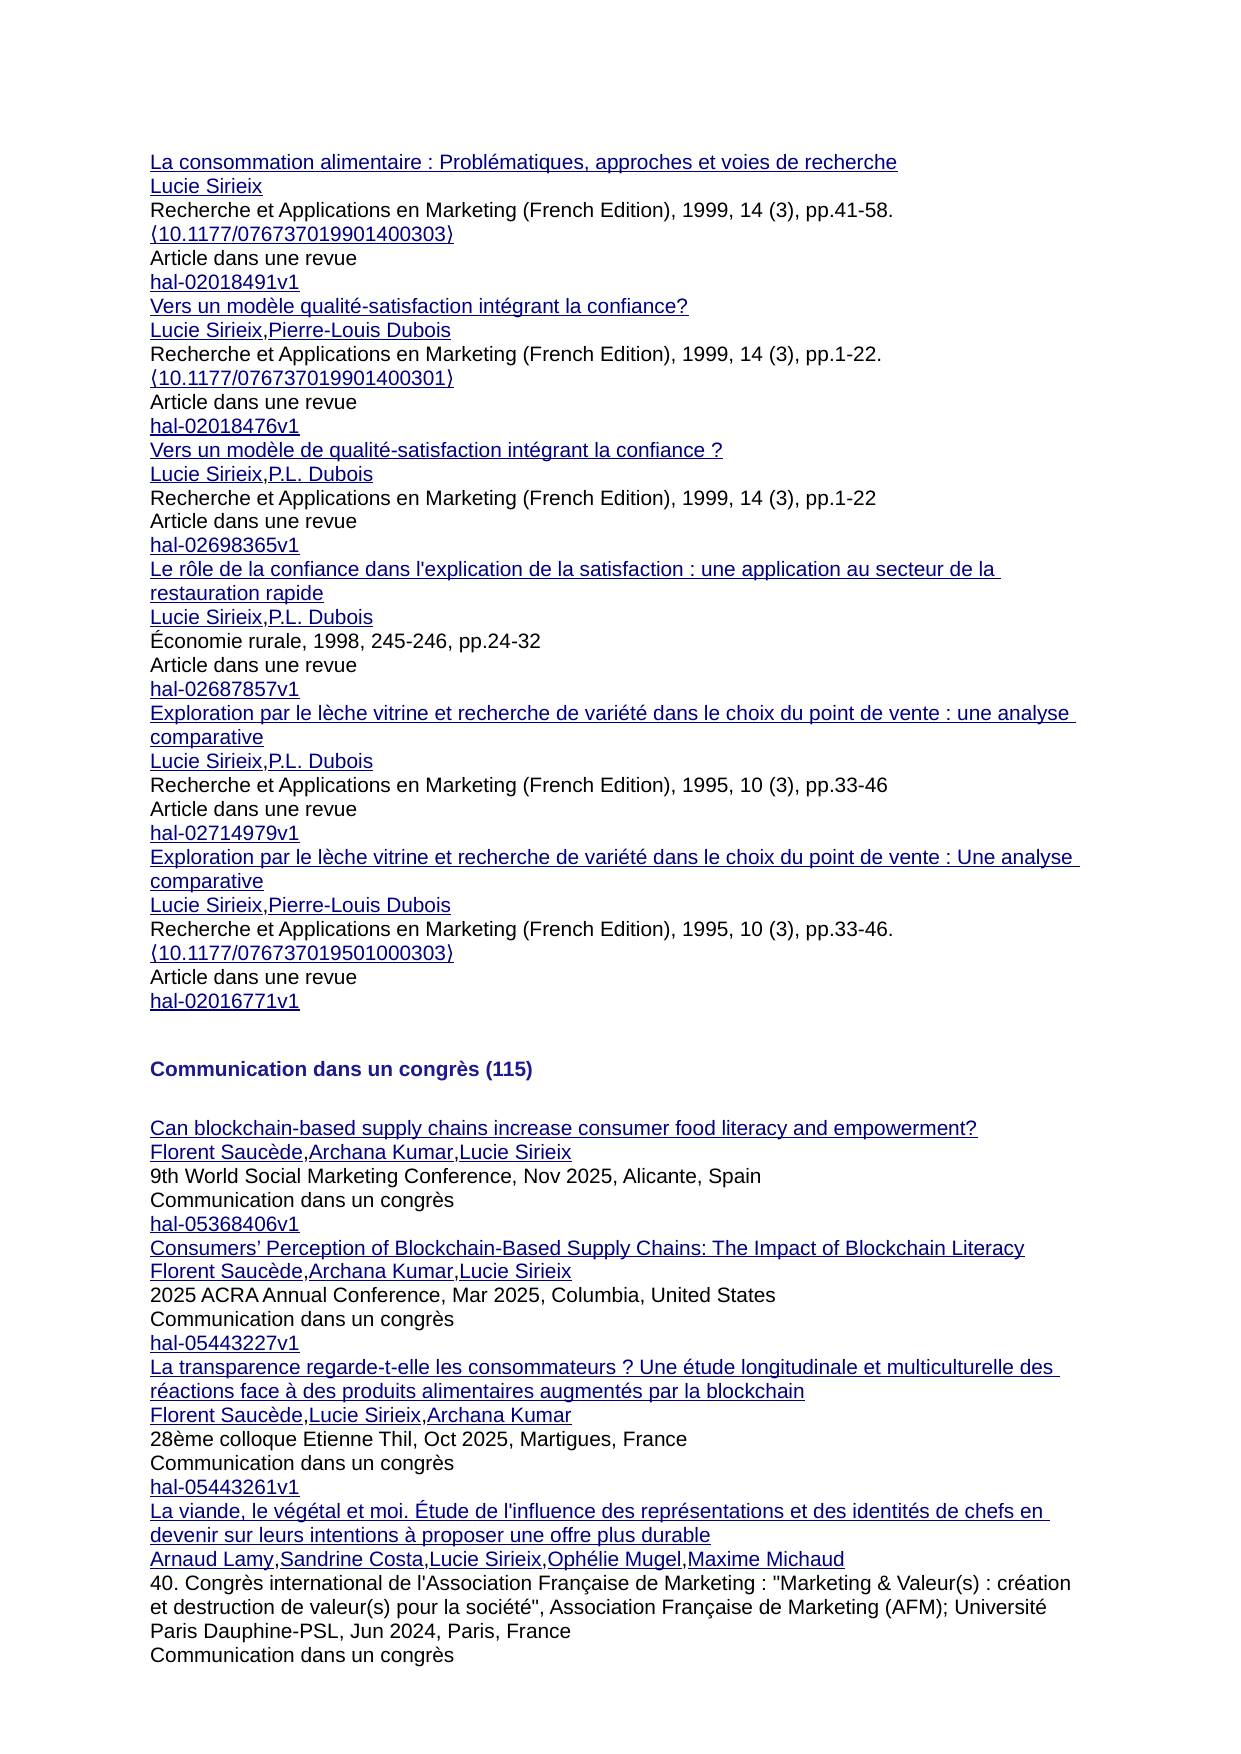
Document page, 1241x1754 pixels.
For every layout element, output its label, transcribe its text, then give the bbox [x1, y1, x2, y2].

table_header Can blockchain-based supply chains increase consumer food literacy and empowerment? Florent Saucède,Archana Kumar,Lucie Sirieix 9th World Social Marketing Conference, Nov 2025, Alicante, Spain Communication dans un congrès hal-05368406v1 [150, 1116, 1090, 1235]
table_cell La consommation alimentaire : Problématiques, approches et voies de recherche Lucie Sirieix Recherche et Applications en Marketing (French Edition), 1999, 14 (3), pp.41-58. ⟨10.1177/076737019901400303⟩ Article dans une revue hal-02018491v1 [150, 150, 1090, 294]
table_cell Exploration par le lèche vitrine et recherche de variété dans le choix du point de vente : Une analyse comparative Lucie Sirieix,Pierre-Louis Dubois Recherche et Applications en Marketing (French Edition), 1995, 10 (3), pp.33-46. ⟨10.1177/076737019501000303⟩ Article dans une revue hal-02016771v1 [150, 845, 1090, 1012]
table_cell Consumers’ Perception of Blockchain-Based Supply Chains: The Impact of Blockchain Literacy Florent Saucède,Archana Kumar,Lucie Sirieix 2025 ACRA Annual Conference, Mar 2025, Columbia, United States Communication dans un congrès hal-05443227v1 [150, 1235, 1090, 1355]
table_cell La viande, le végétal et moi. Étude de l'influence des représentations et des identités de chefs en devenir sur leurs intentions à proposer une offre plus durable Arnaud Lamy,Sandrine Costa,Lucie Sirieix,Ophélie Mugel,Maxime Michaud 40. Congrès international de l'Association Française de Marketing : "Marketing & Valeur(s) : création et destruction de valeur(s) pour la société", Association Française de Marketing (AFM); Université Paris Dauphine-PSL, Jun 2024, Paris, France Communication dans un congrès [150, 1499, 1090, 1667]
table_cell Exploration par le lèche vitrine et recherche de variété dans le choix du point de vente : une analyse comparative Lucie Sirieix,P.L. Dubois Recherche et Applications en Marketing (French Edition), 1995, 10 (3), pp.33-46 Article dans une revue hal-02714979v1 [150, 701, 1090, 845]
table_cell Vers un modèle qualité-satisfaction intégrant la confiance? Lucie Sirieix,Pierre-Louis Dubois Recherche et Applications en Marketing (French Edition), 1999, 14 (3), pp.1-22. ⟨10.1177/076737019901400301⟩ Article dans une revue hal-02018476v1 [150, 294, 1090, 437]
table_cell Vers un modèle de qualité-satisfaction intégrant la confiance ? Lucie Sirieix,P.L. Dubois Recherche et Applications en Marketing (French Edition), 1999, 14 (3), pp.1-22 Article dans une revue hal-02698365v1 [150, 438, 1090, 557]
table_cell Le rôle de la confiance dans l'explication de la satisfaction : une application au secteur de la restauration rapide Lucie Sirieix,P.L. Dubois Économie rurale, 1998, 245-246, pp.24-32 Article dans une revue hal-02687857v1 [150, 557, 1090, 701]
subtitle Communication dans un congrès (115) [150, 1057, 1090, 1081]
table_cell La transparence regarde-t-elle les consommateurs ? Une étude longitudinale et multiculturelle des réactions face à des produits alimentaires augmentés par la blockchain Florent Saucède,Lucie Sirieix,Archana Kumar 28ème colloque Etienne Thil, Oct 2025, Martigues, France Communication dans un congrès hal-05443261v1 [150, 1355, 1090, 1499]
